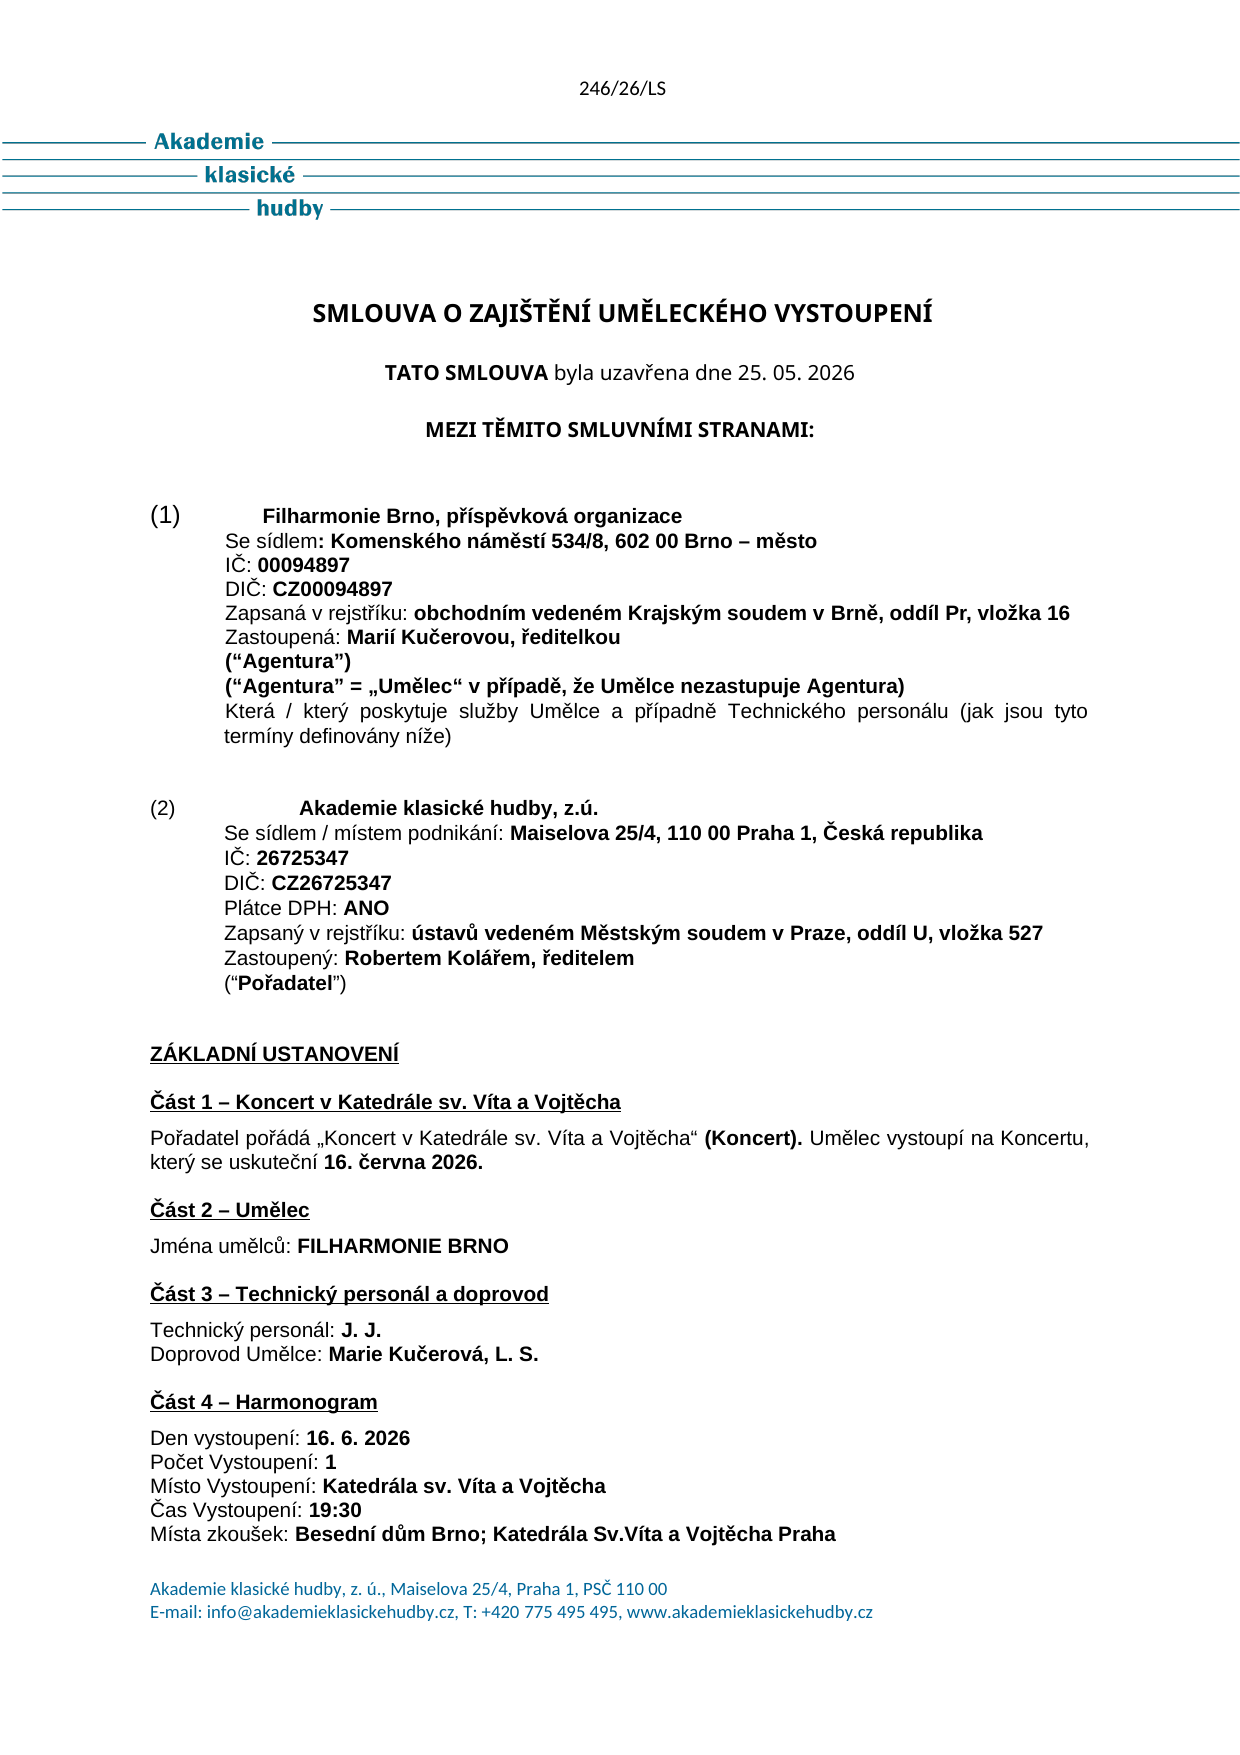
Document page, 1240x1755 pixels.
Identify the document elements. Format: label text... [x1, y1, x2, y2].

subtitle MEZI TĚMITO SMLUVNÍMI STRANAMI: [150, 415, 1089, 443]
text Zapsaná v rejstříku: obchodním vedeném Krajským soudem v Brně, oddíl Pr, vložka 16 [225, 601, 1089, 624]
text Se sídlem / místem podnikání: Maiselova 25/4, 110 00 Praha 1, Česká republika [150, 819, 1089, 844]
text Místo Vystoupení: Katedrála sv. Víta a Vojtěcha [150, 1473, 1089, 1497]
text Část 1 – Koncert v Katedrále sv. Víta a Vojtěcha [150, 1090, 1089, 1114]
text Počet Vystoupení: 1 [150, 1449, 1089, 1473]
text (“Pořadatel”) [150, 969, 1089, 994]
text IČ: 26725347 [150, 844, 1089, 869]
text (“Agentura” = „Umělec“ v případě, že Umělce nezastupuje Agentura) [150, 672, 1089, 697]
text SMLOUVA O ZAJIŠTĚNÍ UMĚLECKÉHO VYSTOUPENÍ [150, 295, 1089, 329]
text IČ: 00094897 [150, 553, 1089, 577]
text Čas Vystoupení: 19:30 [150, 1497, 1089, 1521]
text Doprovod Umělce: Marie Kučerová, L. S. [150, 1342, 1089, 1366]
text Se sídlem: Komenského náměstí 534/8, 602 00 Brno – město [150, 529, 1089, 553]
text DIČ: CZ26725347 [150, 869, 1089, 894]
text DIČ: CZ00094897 [150, 577, 1089, 601]
text Jména umělců: FILHARMONIE BRNO [150, 1234, 1089, 1258]
text Technický personál: J. J. [150, 1318, 1089, 1342]
text Den vystoupení: 16. 6. 2026 [150, 1426, 1089, 1449]
text Část 3 – Technický personál a doprovod [150, 1282, 1089, 1306]
text Pořadatel pořádá „Koncert v Katedrále sv. Víta a Vojtěcha“ (Koncert). Umělec vystoupí na Koncertu, který se uskuteční 16. června 2026. [150, 1126, 1089, 1174]
text TATO SMLOUVA byla uzavřena dne 25. 05. 2026 [150, 358, 1089, 386]
text Zastoupený: Robertem Kolářem, ředitelem [150, 944, 1089, 969]
text Část 4 – Harmonogram [150, 1390, 1089, 1414]
text Zapsaný v rejstříku: ústavů vedeném Městským soudem v Praze, oddíl U, vložka 527 [150, 919, 1089, 944]
text Místa zkoušek: Besední dům Brno; Katedrála Sv.Víta a Vojtěcha Praha [150, 1521, 1089, 1545]
text (2) Akademie klasické hudby, z.ú. [150, 795, 1089, 819]
text Část 2 – Umělec [150, 1198, 1089, 1222]
text Plátce DPH: ANO [150, 894, 1089, 919]
text (“Agentura”) [150, 648, 1089, 672]
text Která / který poskytuje služby Umělce a případně Technického personálu (jak jsou tyto termíny definovány níže) [224, 697, 1089, 747]
text ZÁKLADNÍ USTANOVENÍ [150, 1042, 1089, 1066]
text Zastoupená: Marií Kučerovou, ředitelkou [150, 624, 1089, 648]
list Filharmonie Brno, příspěvková organizace [150, 500, 1089, 529]
